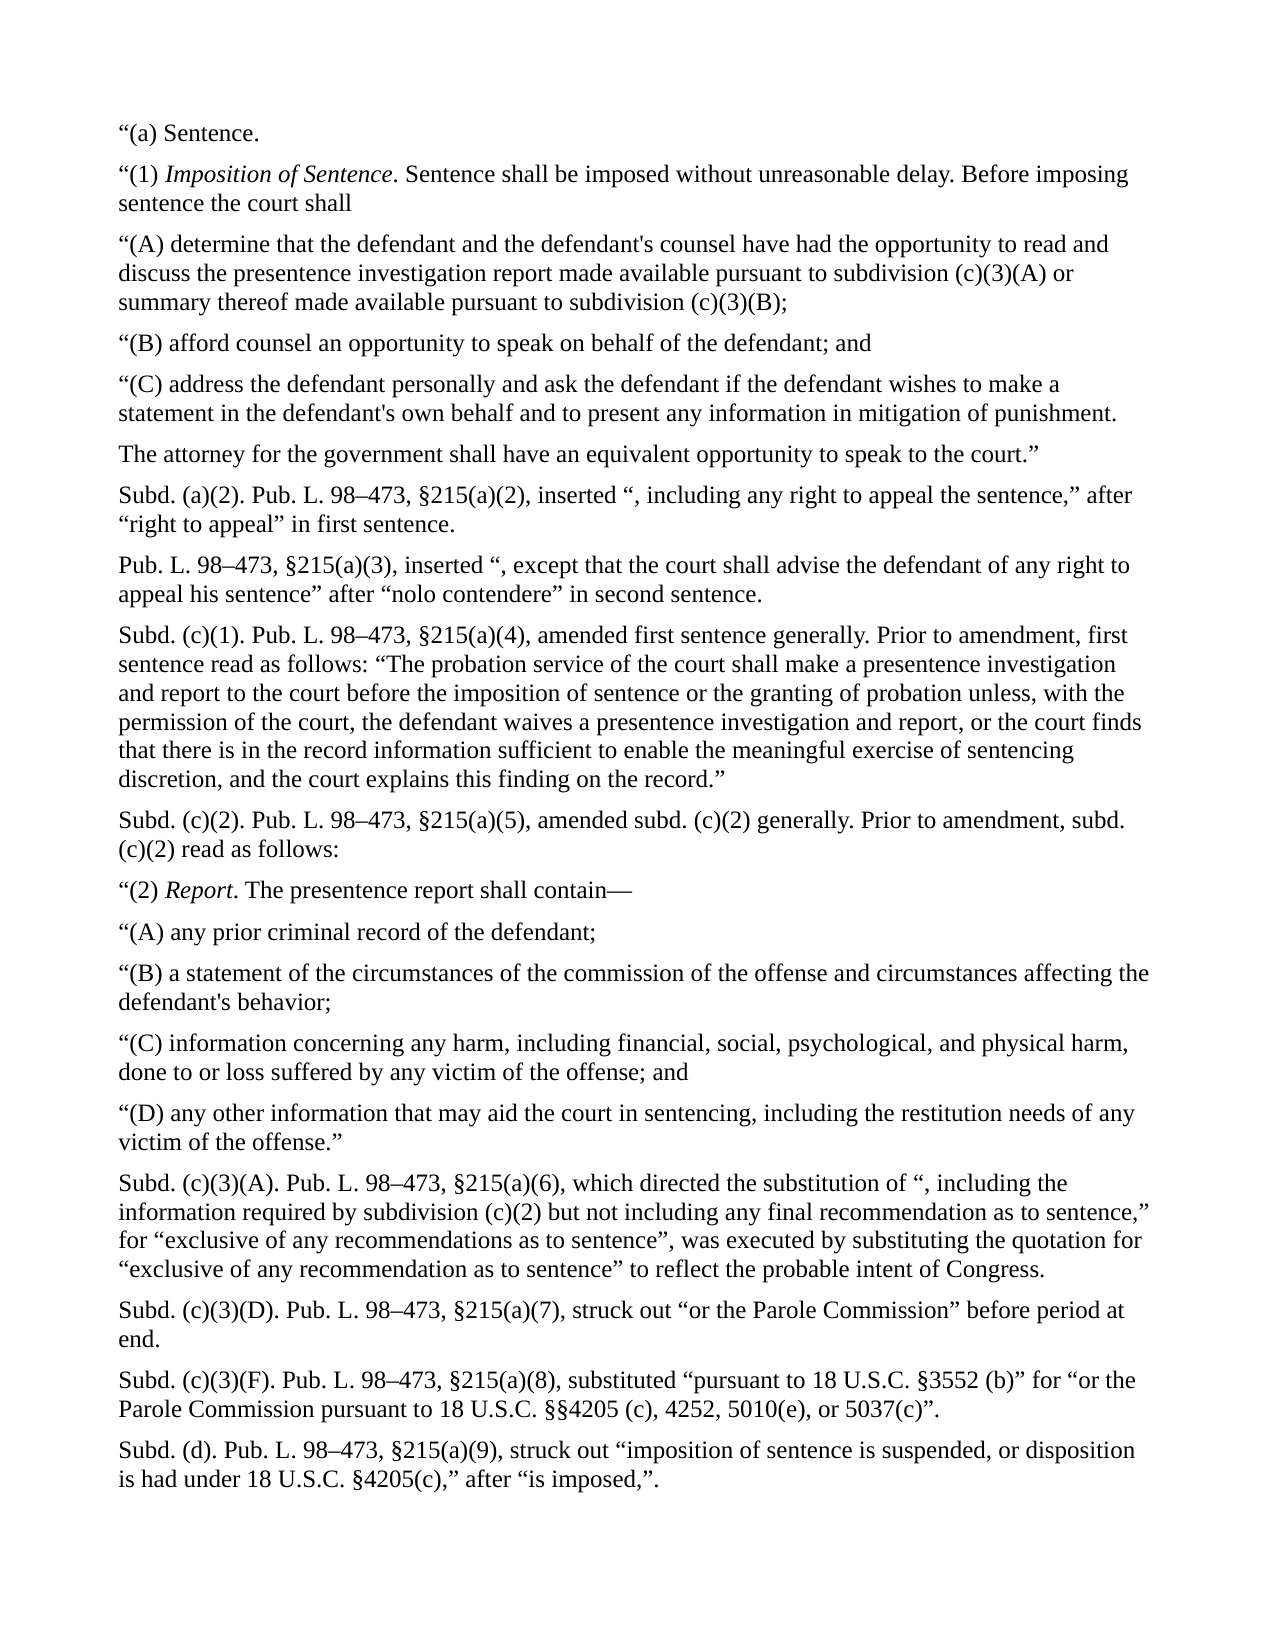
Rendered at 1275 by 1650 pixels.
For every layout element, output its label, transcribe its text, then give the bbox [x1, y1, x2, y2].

text Subd. (c)(3)(F). Pub. L. 98–473, §215(a)(8), substituted “pursuant to 18 U.S.C. §3552 (b)” for “or the Parole Commission pursuant to 18 U.S.C. §§4205 (c), 4252, 5010(e), or 5037(c)”. [118, 1366, 1157, 1423]
text “(A) any prior criminal record of the defendant; [118, 917, 1157, 946]
text Subd. (c)(1). Pub. L. 98–473, §215(a)(4), amended first sentence generally. Prior to amendment, first sentence read as follows: “The probation service of the court shall make a presentence investigation and report to the court before the imposition of sentence or the granting of probation unless, with the permission of the court, the defendant waives a presentence investigation and report, or the court finds that there is in the record information sufficient to enable the meaningful exercise of sentencing discretion, and the court explains this finding on the record.” [118, 621, 1157, 793]
text “(1) Imposition of Sentence. Sentence shall be imposed without unreasonable delay. Before imposing sentence the court shall [118, 159, 1157, 217]
text Subd. (d). Pub. L. 98–473, §215(a)(9), struck out “imposition of sentence is suspended, or disposition is had under 18 U.S.C. §4205(c),” after “is imposed,”. [118, 1436, 1157, 1493]
text Subd. (c)(2). Pub. L. 98–473, §215(a)(5), amended subd. (c)(2) generally. Prior to amendment, subd. (c)(2) read as follows: [118, 806, 1157, 863]
text Pub. L. 98–473, §215(a)(3), inserted “, except that the court shall advise the defendant of any right to appeal his sentence” after “nolo contendere” in second sentence. [118, 551, 1157, 608]
text “(2) Report. The presentence report shall contain— [118, 876, 1157, 904]
text The attorney for the government shall have an equivalent opportunity to speak to the court.” [118, 439, 1157, 468]
text “(C) information concerning any harm, including financial, social, psychological, and physical harm, done to or loss suffered by any victim of the offense; and [118, 1028, 1157, 1086]
text “(D) any other information that may aid the court in sentencing, including the restitution needs of any victim of the offense.” [118, 1098, 1157, 1156]
text “(B) afford counsel an opportunity to speak on behalf of the defendant; and [118, 328, 1157, 357]
text Subd. (c)(3)(D). Pub. L. 98–473, §215(a)(7), struck out “or the Parole Commission” before period at end. [118, 1296, 1157, 1353]
text “(a) Sentence. [118, 118, 1157, 147]
text Subd. (a)(2). Pub. L. 98–473, §215(a)(2), inserted “, including any right to appeal the sentence,” after “right to appeal” in first sentence. [118, 481, 1157, 538]
text Subd. (c)(3)(A). Pub. L. 98–473, §215(a)(6), which directed the substitution of “, including the information required by subdivision (c)(2) but not including any final recommendation as to sentence,” for “exclusive of any recommendations as to sentence”, was executed by substituting the quotation for “exclusive of any recommendation as to sentence” to reflect the probable intent of Congress. [118, 1168, 1157, 1283]
text “(A) determine that the defendant and the defendant's counsel have had the opportunity to read and discuss the presentence investigation report made available pursuant to subdivision (c)(3)(A) or summary thereof made available pursuant to subdivision (c)(3)(B); [118, 229, 1157, 316]
text “(C) address the defendant personally and ask the defendant if the defendant wishes to make a statement in the defendant's own behalf and to present any information in mitigation of punishment. [118, 369, 1157, 427]
text “(B) a statement of the circumstances of the commission of the offense and circumstances affecting the defendant's behavior; [118, 958, 1157, 1016]
